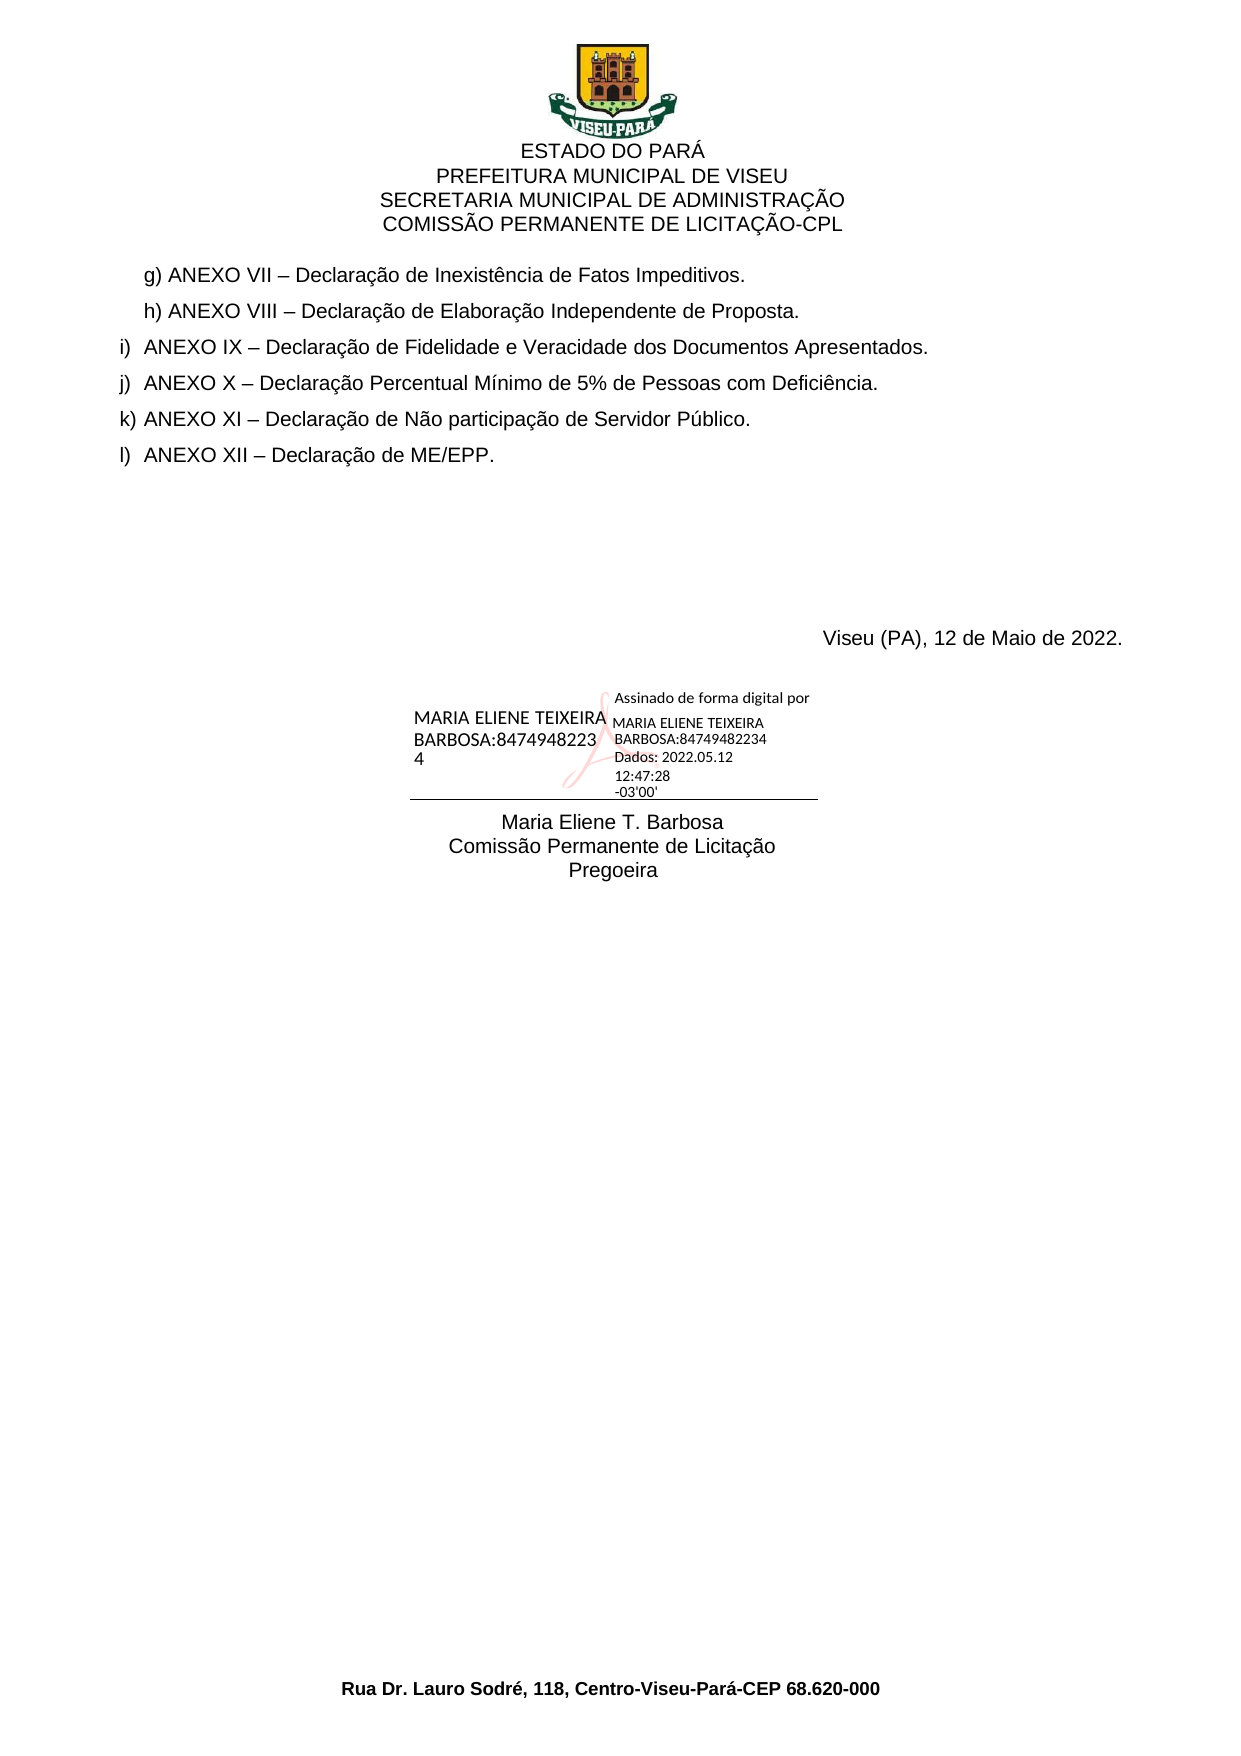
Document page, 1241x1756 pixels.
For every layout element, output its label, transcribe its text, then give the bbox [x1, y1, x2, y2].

text -03'00' [94, 785, 1134, 801]
text Pregoeira [92, 858, 1134, 882]
text MARIA ELIENE TEIXEIRA MARIA ELIENE TEIXEIRA [608, 706, 1134, 729]
list ANEXO VIII – Declaração de Elaboração Independente de Proposta. [144, 299, 1134, 323]
text Viseu (PA), 12 de Maio de 2022. [92, 626, 1123, 650]
text Assinado de forma digital por [614, 692, 1134, 706]
text MARIA ELIENE TEIXEIRA MARIA ELIENE TEIXEIRA [414, 706, 603, 729]
text [587, 762, 602, 769]
list ANEXO X – Declaração Percentual Mínimo de 5% de Pessoas com Deficiência. [119, 371, 1134, 395]
list ANEXO IX – Declaração de Fidelidade e Veracidade dos Documentos Apresentados. [119, 335, 1134, 359]
list ANEXO XII – Declaração de ME/EPP. [119, 443, 1134, 467]
text BARBOSA:8474948223 [414, 729, 601, 750]
text Maria Eliene T. Barbosa Comissão Permanente de Licitação [448, 809, 812, 858]
list ANEXO VII – Declaração de Inexistência de Fatos Impeditivos. [144, 263, 1134, 287]
list ANEXO XI – Declaração de Não participação de Servidor Público. [119, 407, 1134, 431]
text BARBOSA:84749482234 Dados: 2022.05.12 12:47:28 [614, 729, 791, 785]
text [591, 750, 602, 762]
text 4 [236, 750, 592, 769]
